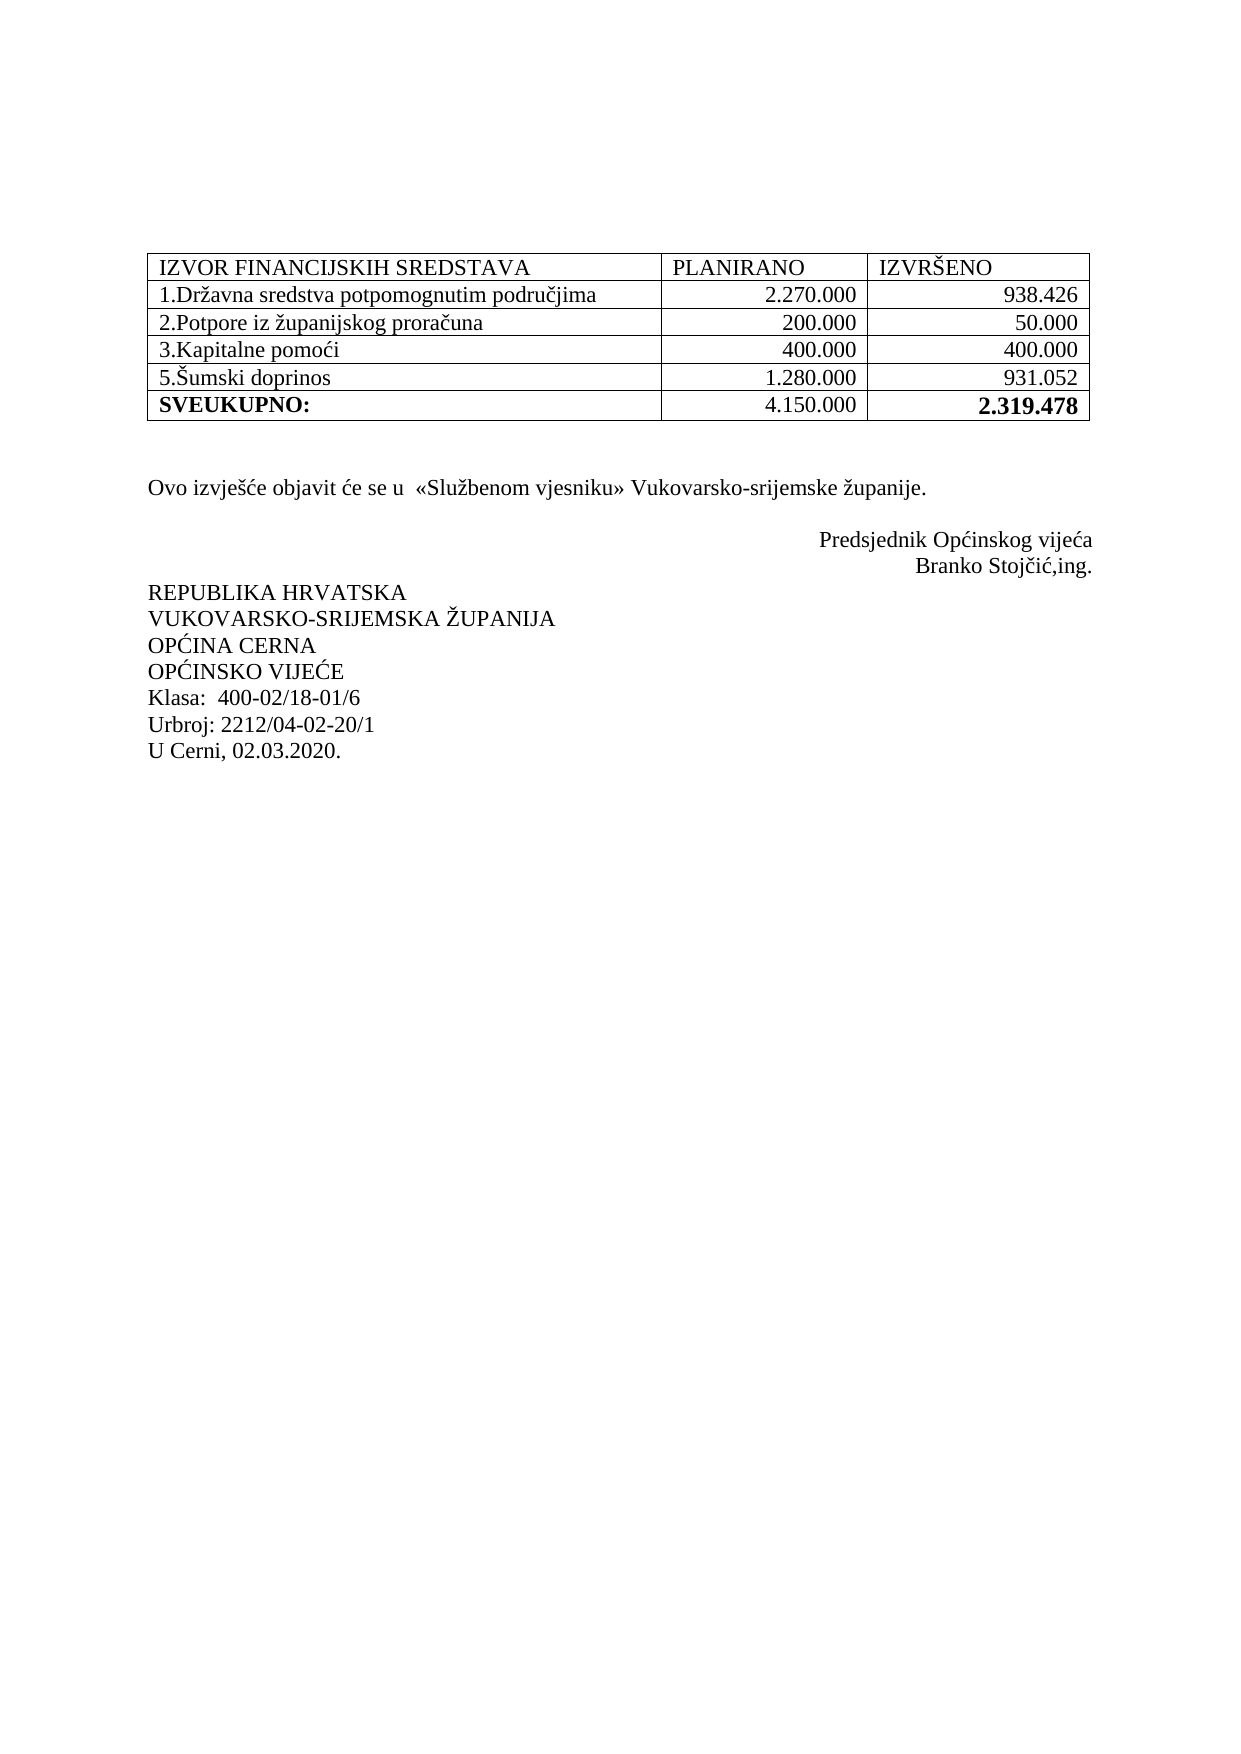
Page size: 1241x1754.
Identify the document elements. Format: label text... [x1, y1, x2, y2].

table_cell 2.270.000 [662, 281, 867, 308]
table_cell 4.150.000 [662, 391, 867, 420]
table_cell 931.052 [868, 364, 1089, 390]
table_cell 2.319.478 [868, 391, 1089, 420]
table_cell 400.000 [662, 336, 867, 363]
table_header IZVRŠENO [868, 254, 1089, 280]
text OPĆINSKO VIJEĆE [148, 658, 1093, 684]
text OPĆINA CERNA [148, 632, 1093, 658]
table_header PLANIRANO [662, 254, 867, 280]
table_cell 3.Kapitalne pomoći [148, 336, 661, 363]
text Ovo izvješće objavit će se u «Službenom vjesniku» Vukovarsko-srijemske županije. [148, 473, 1093, 500]
table_cell 1.Državna sredstva potpomognutim područjima [148, 281, 661, 308]
table_cell 1.280.000 [662, 364, 867, 390]
text Urbroj: 2212/04-02-20/1 [148, 711, 1093, 737]
table_cell 2.Potpore iz županijskog proračuna [148, 309, 661, 335]
table_cell 400.000 [868, 336, 1089, 363]
table_cell 938.426 [868, 281, 1089, 308]
text Predsjednik Općinskog vijeća [148, 526, 1093, 553]
text REPUBLIKA HRVATSKA [148, 579, 1093, 605]
table_cell 200.000 [662, 309, 867, 335]
table_cell 5.Šumski doprinos [148, 364, 661, 390]
table_header IZVOR FINANCIJSKIH SREDSTAVA [148, 254, 661, 280]
text Klasa: 400-02/18-01/6 [148, 684, 1093, 711]
text U Cerni, 02.03.2020. [148, 737, 1093, 763]
table_cell SVEUKUPNO: [148, 391, 661, 420]
text VUKOVARSKO-SRIJEMSKA ŽUPANIJA [148, 605, 1093, 632]
table_cell 50.000 [868, 309, 1089, 335]
text Branko Stojčić,ing. [148, 553, 1093, 579]
